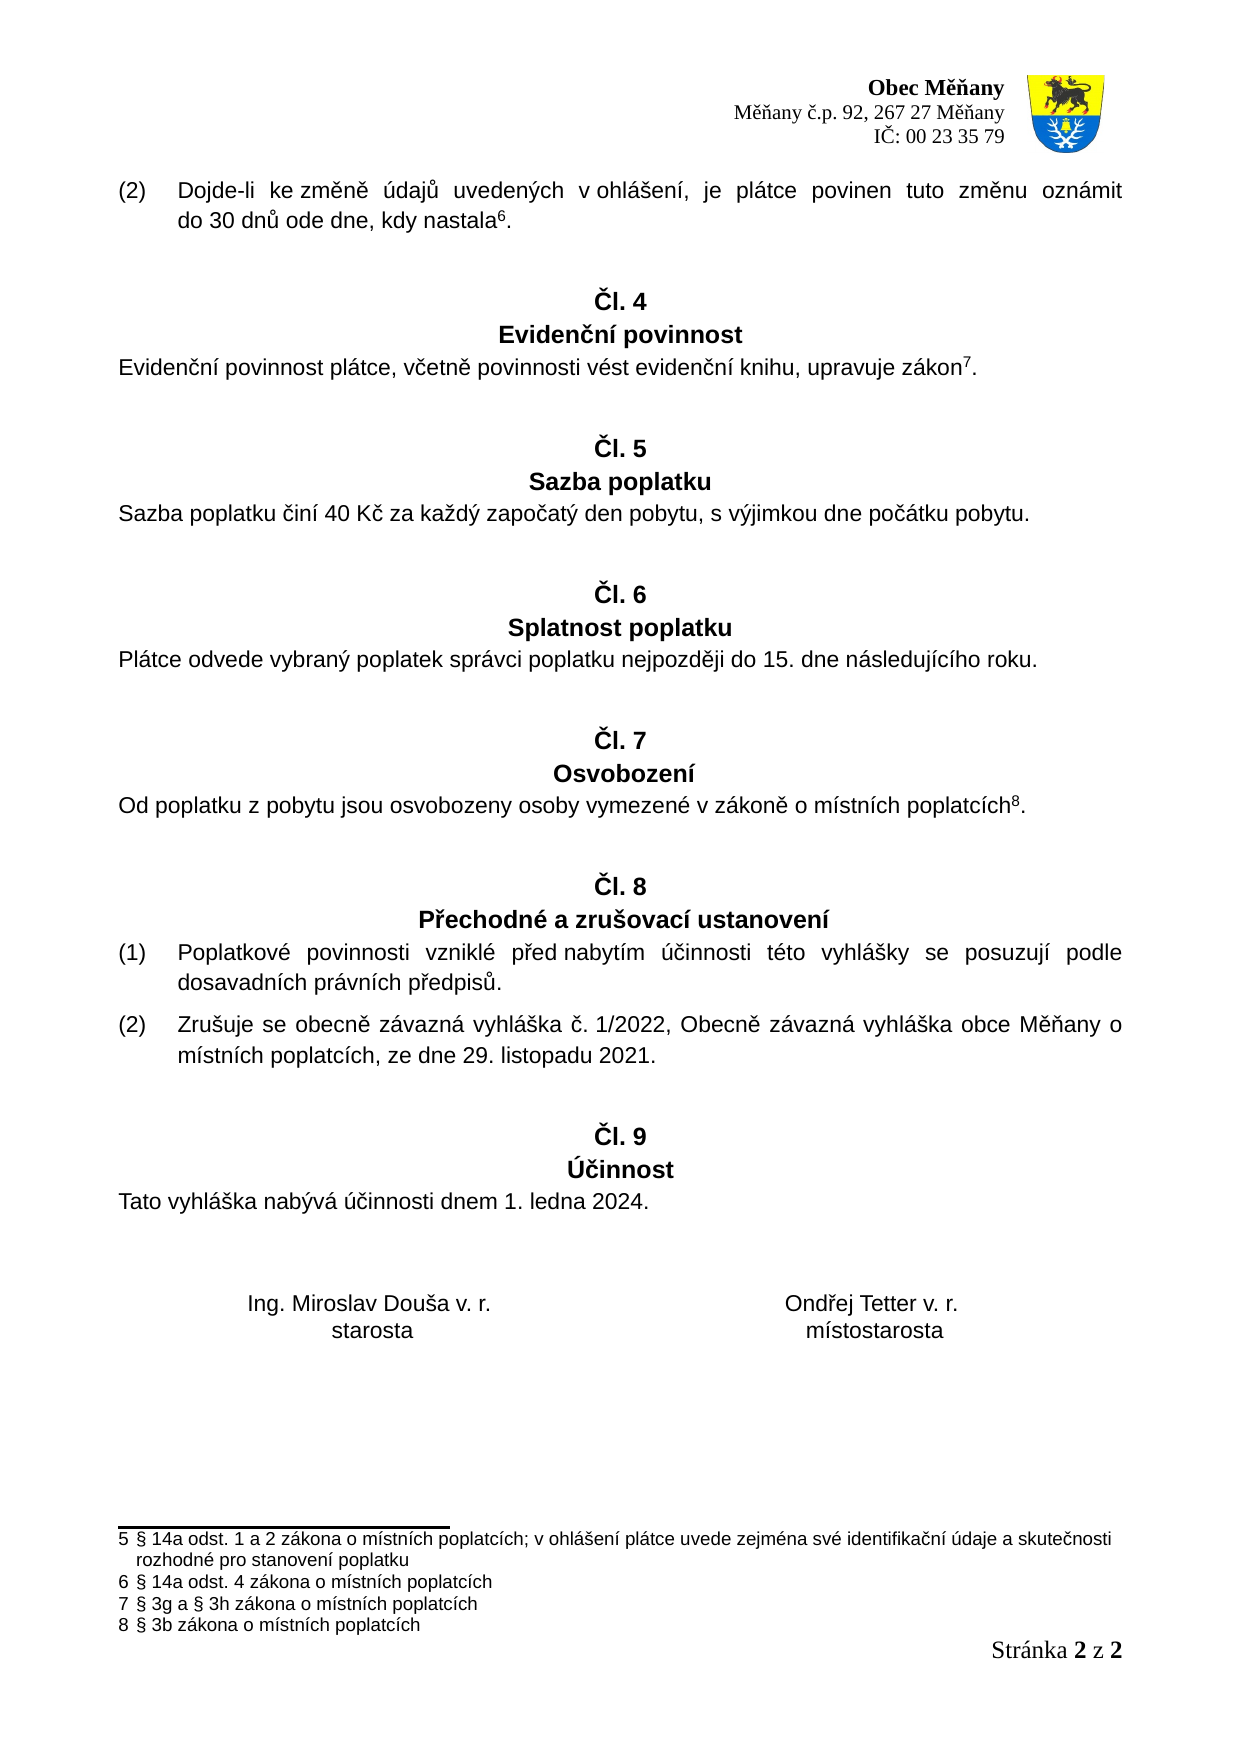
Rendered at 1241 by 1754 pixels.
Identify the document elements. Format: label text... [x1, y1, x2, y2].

table_cell [118, 1349, 620, 1467]
subtitle Čl. 8 Přechodné a zrušovací ustanovení [118, 872, 1122, 934]
list Zrušuje se obecně závazná vyhláška č. 1/2022, Obecně závazná vyhláška obce Měňany o místních poplatcích, ze dne 29. listopadu 2021. [118, 1011, 1122, 1068]
text Plátce odvede vybraný poplatek správci poplatku nejpozději do 15. dne následujícího roku. [118, 646, 1122, 672]
text Evidenční povinnost plátce, včetně povinnosti vést evidenční knihu, upravuje zákon. [118, 353, 1122, 380]
table_header Ondřej Tetter v. r. místostarosta [620, 1231, 1122, 1349]
subtitle Čl. 9 Účinnost [118, 1122, 1122, 1183]
list Poplatkové povinnosti vzniklé před nabytím účinnosti této vyhlášky se posuzují podle dosavadních právních předpisů. [118, 938, 1122, 995]
list § 14a odst. 4 zákona o místních poplatcích [118, 1571, 1122, 1592]
table_header Ing. Miroslav Douša v. r. starosta [118, 1231, 620, 1349]
text Tato vyhláška nabývá účinnosti dnem 1. ledna 2024. [118, 1188, 1122, 1214]
text § 3g a § 3h zákona o místních poplatcích [118, 1592, 1122, 1614]
text § 3b zákona o místních poplatcích [118, 1614, 1122, 1635]
subtitle Čl. 6 Splatnost poplatku [118, 580, 1122, 642]
list § 14a odst. 1 a 2 zákona o místních poplatcích; v ohlášení plátce uvede zejména své identifikační údaje a skutečnosti rozhodné pro stanovení poplatku [118, 1528, 1122, 1571]
text Sazba poplatku činí 40 Kč za každý započatý den pobytu, s výjimkou dne počátku pobytu. [118, 500, 1122, 526]
subtitle Čl. 7 Osvobození [118, 726, 1122, 788]
table_cell [620, 1349, 1122, 1467]
list Dojde-li ke změně údajů uvedených v ohlášení, je plátce povinen tuto změnu oznámit do 30 dnů ode dne, kdy nastala. [118, 177, 1122, 233]
text Od poplatku z pobytu jsou osvobozeny osoby vymezené v zákoně o místních poplatcích. [118, 792, 1122, 818]
subtitle Čl. 4 Evidenční povinnost [118, 287, 1122, 349]
subtitle Čl. 5 Sazba poplatku [118, 434, 1122, 495]
